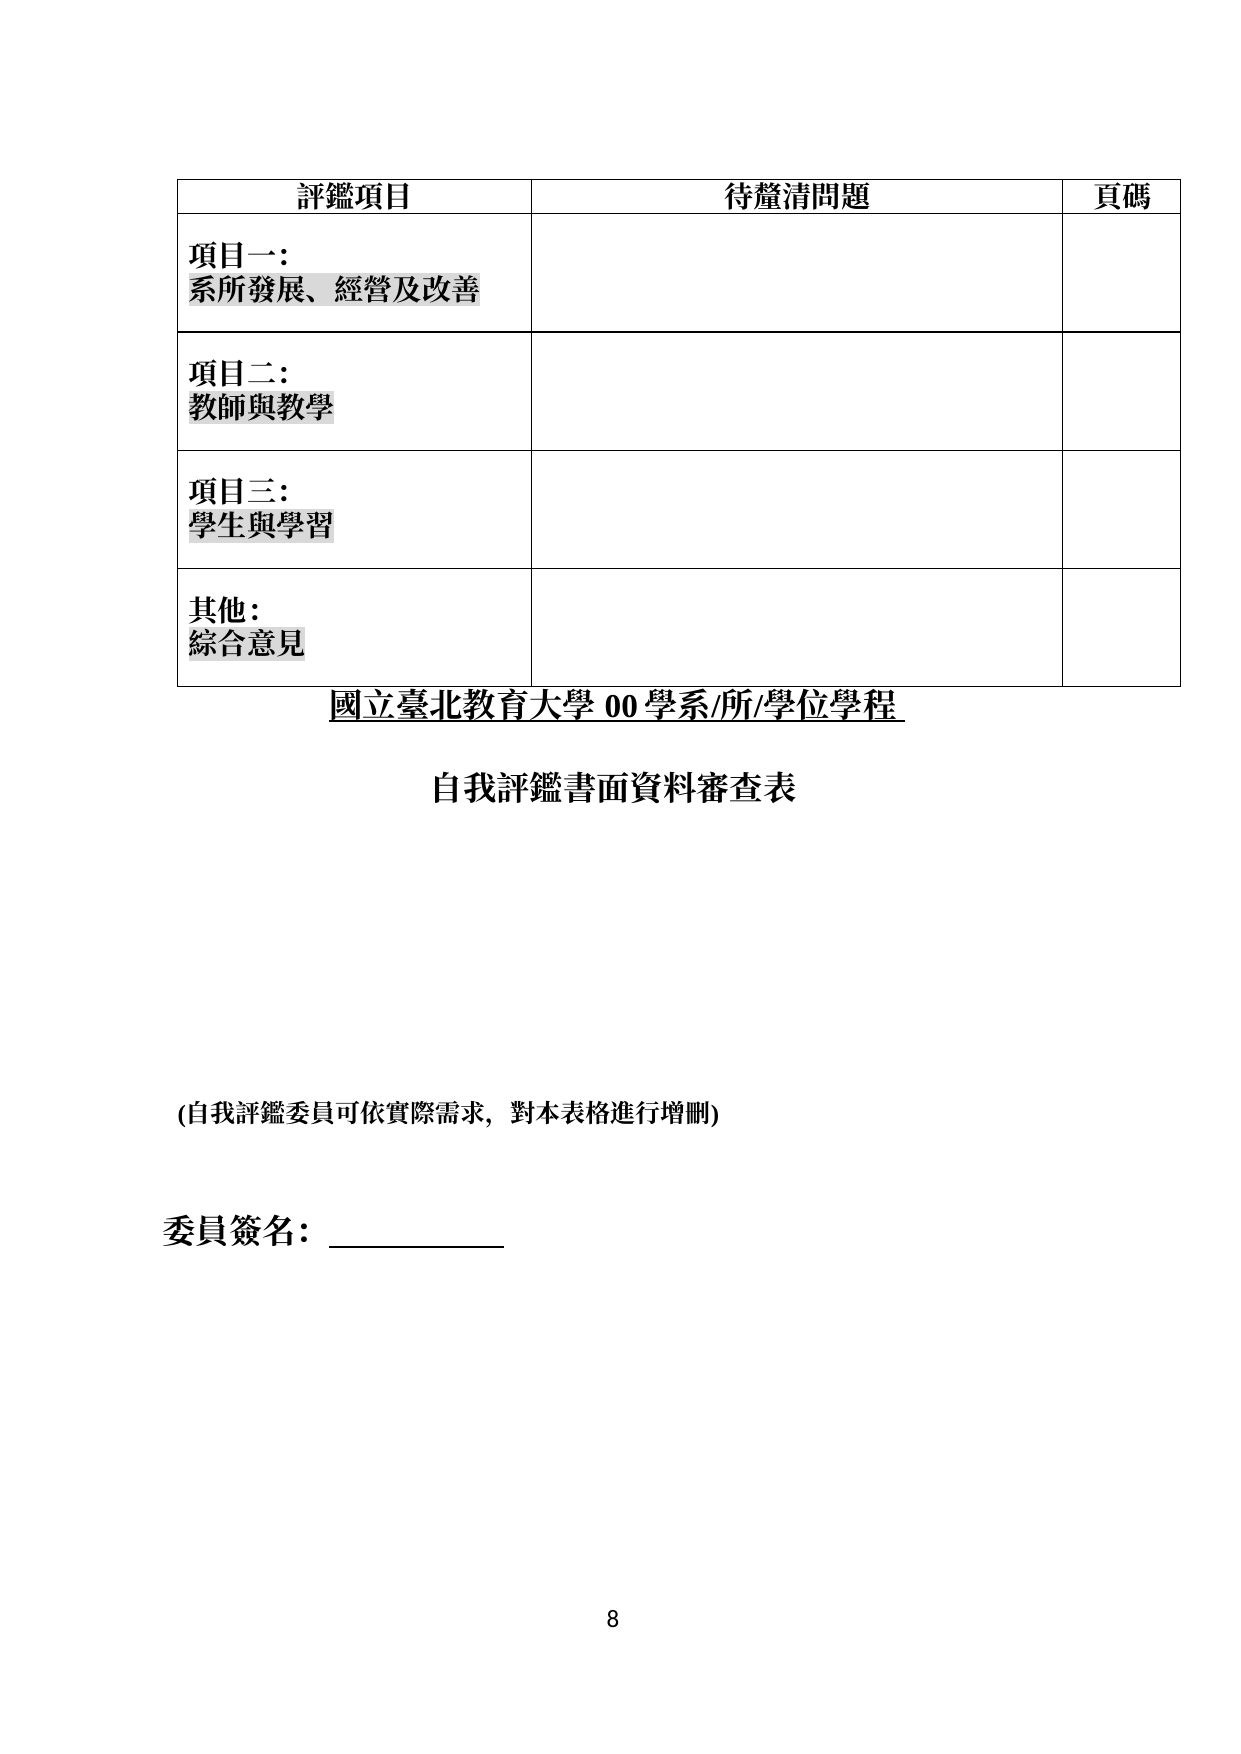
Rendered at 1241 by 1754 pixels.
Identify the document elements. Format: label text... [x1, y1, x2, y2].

text 自我評鑑書面資料審查表 [177, 769, 1048, 808]
table_cell [532, 214, 1062, 331]
table_cell [1063, 451, 1180, 568]
text 委員簽名： [162, 1212, 1048, 1251]
table_cell 項目一： 系所發展、經營及改善 [178, 214, 531, 331]
table_cell [532, 451, 1062, 568]
table_cell [532, 333, 1062, 449]
table_header 待釐清問題 [532, 180, 1062, 213]
table_cell [1063, 333, 1180, 449]
table_cell 項目二： 教師與教學 [178, 333, 531, 449]
table_cell [1063, 214, 1180, 331]
table_cell 其他： 綜合意見 [178, 569, 531, 686]
table_header 評鑑項目 [178, 180, 531, 213]
table_cell [1063, 569, 1180, 686]
text (自我評鑑委員可依實際需求，對本表格進行增刪) [177, 1099, 1048, 1128]
table_header 頁碼 [1063, 180, 1180, 213]
table_cell [532, 569, 1062, 686]
text 國立臺北教育大學 00學系/所/學位學程 [177, 687, 1048, 725]
table_cell 項目三： 學生與學習 [178, 451, 531, 568]
